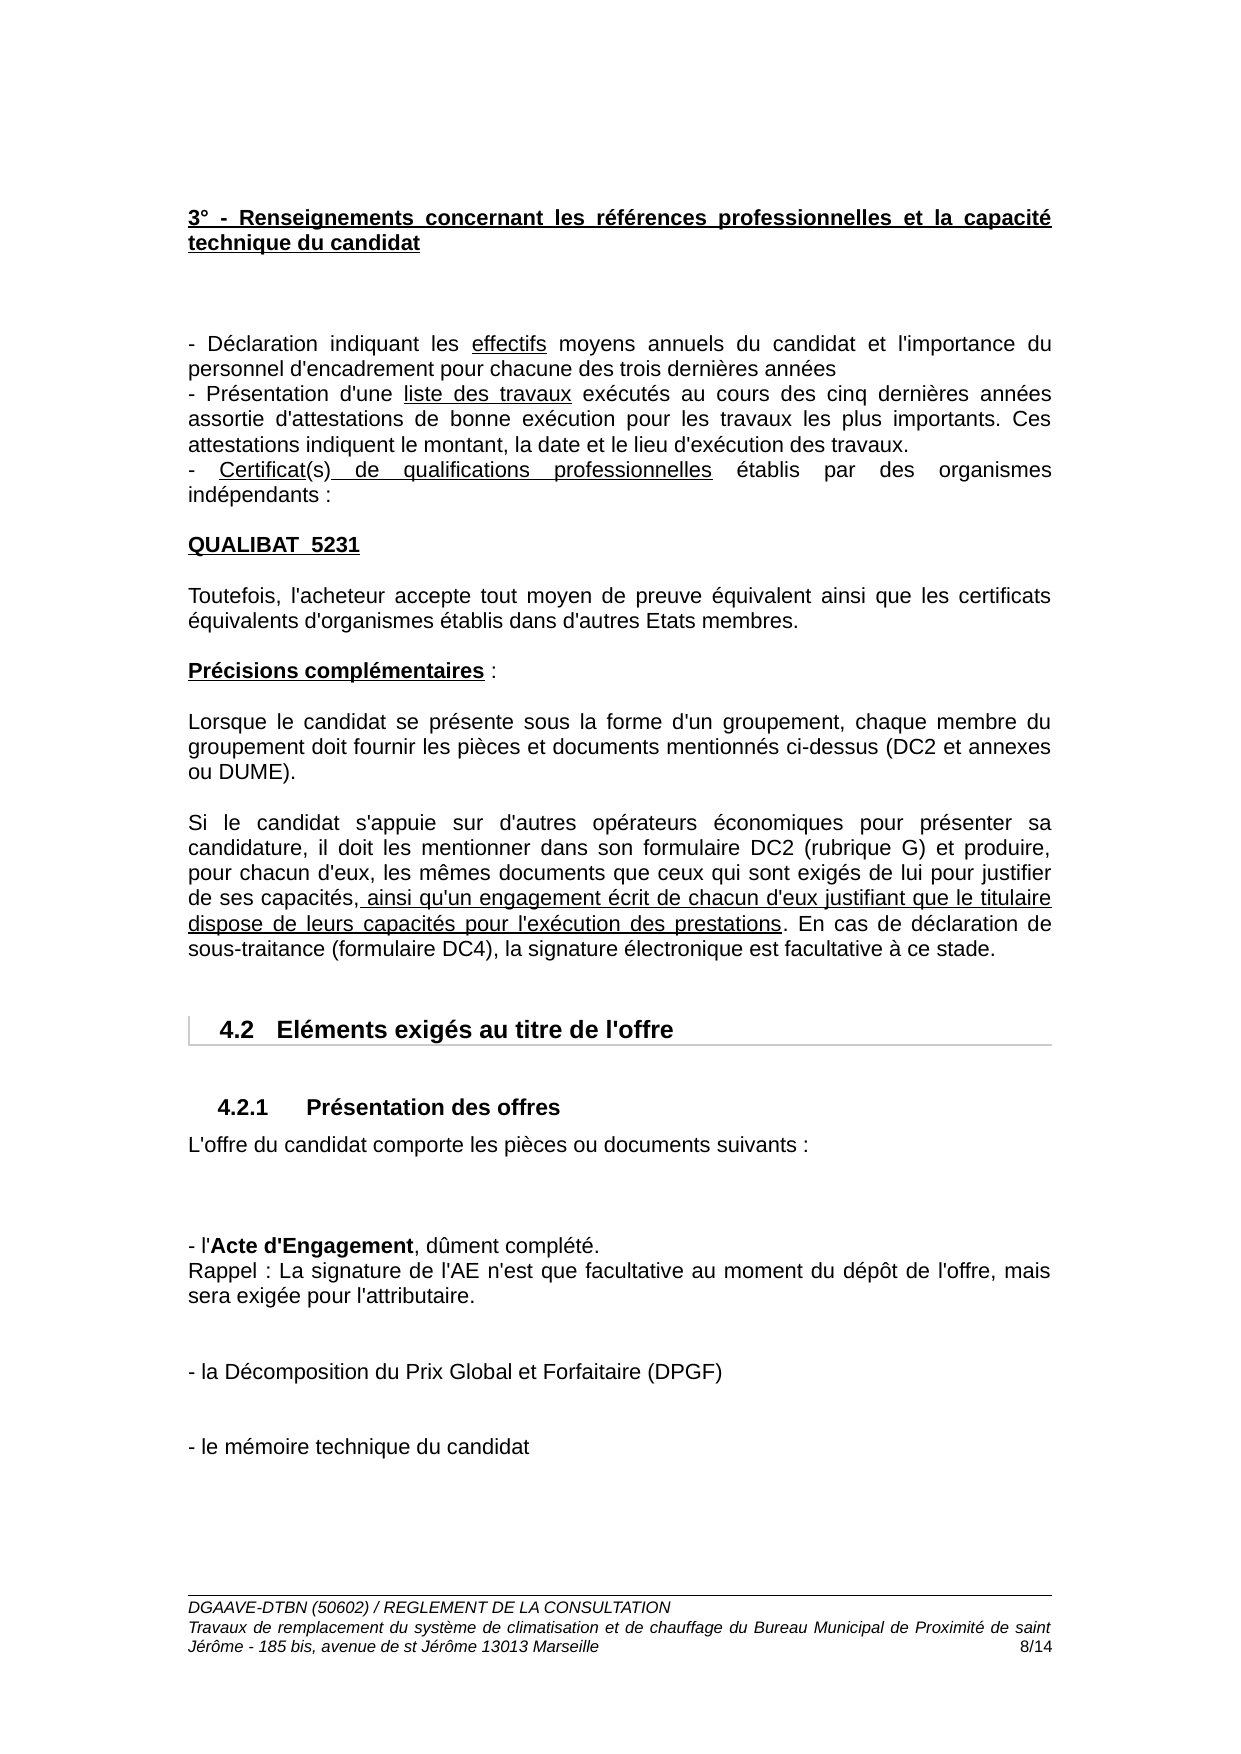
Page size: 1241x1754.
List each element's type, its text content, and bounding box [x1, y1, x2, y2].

text L'offre du candidat comporte les pièces ou documents suivants : [188, 1132, 1052, 1157]
text - l'Acte d'Engagement, dûment complété. [188, 1232, 1052, 1258]
text - le mémoire technique du candidat [188, 1434, 1052, 1459]
text - Présentation d'une liste des travaux exécutés au cours des cinq dernières années assortie d'attestations de bonne exécution pour les travaux les plus importants. Ces attestations indiquent le montant, la date et le lieu d'exécution des travaux. [188, 381, 1052, 457]
text QUALIBAT 5231 [188, 532, 1052, 557]
text 3° - Renseignements concernant les références professionnelles et la capacité [188, 204, 1052, 226]
text - Déclaration indiquant les effectifs moyens annuels du candidat et l'importance du personnel d'encadrement pour chacune des trois dernières années [188, 331, 1052, 381]
subtitle Présentation des offres [188, 1093, 1052, 1120]
text Lorsque le candidat se présente sous la forme d'un groupement, chaque membre du groupement doit fournir les pièces et documents mentionnés ci-dessus (DC2 et annexes ou DUME). [188, 709, 1052, 784]
subtitle Eléments exigés au titre de l'offre [190, 1016, 1052, 1044]
text Toutefois, l'acheteur accepte tout moyen de preuve équivalent ainsi que les certificats équivalents d'organismes établis dans d'autres Etats membres. [188, 583, 1052, 633]
text technique du candidat [188, 228, 1052, 255]
text - Certificat(s) de qualifications professionnelles établis par des organismes indépendants : [188, 457, 1052, 507]
text - la Décomposition du Prix Global et Forfaitaire (DPGF) [188, 1358, 1052, 1384]
text Précisions complémentaires : [188, 658, 1052, 683]
text Si le candidat s'appuie sur d'autres opérateurs économiques pour présenter sa candidature, il doit les mentionner dans son formulaire DC2 (rubrique G) et produire, pour chacun d'eux, les mêmes documents que ceux qui sont exigés de lui pour justifier de ses capacités, ainsi qu'un engagement écrit de chacun d'eux justifiant que le titulaire dispose de leurs capacités pour l'exécution des prestations. En cas de déclaration de sous-traitance (formulaire DC4), la signature électronique est facultative à ce stade. [188, 809, 1052, 961]
text Rappel : La signature de l'AE n'est que facultative au moment du dépôt de l'offre, mais sera exigée pour l'attributaire. [188, 1258, 1052, 1308]
